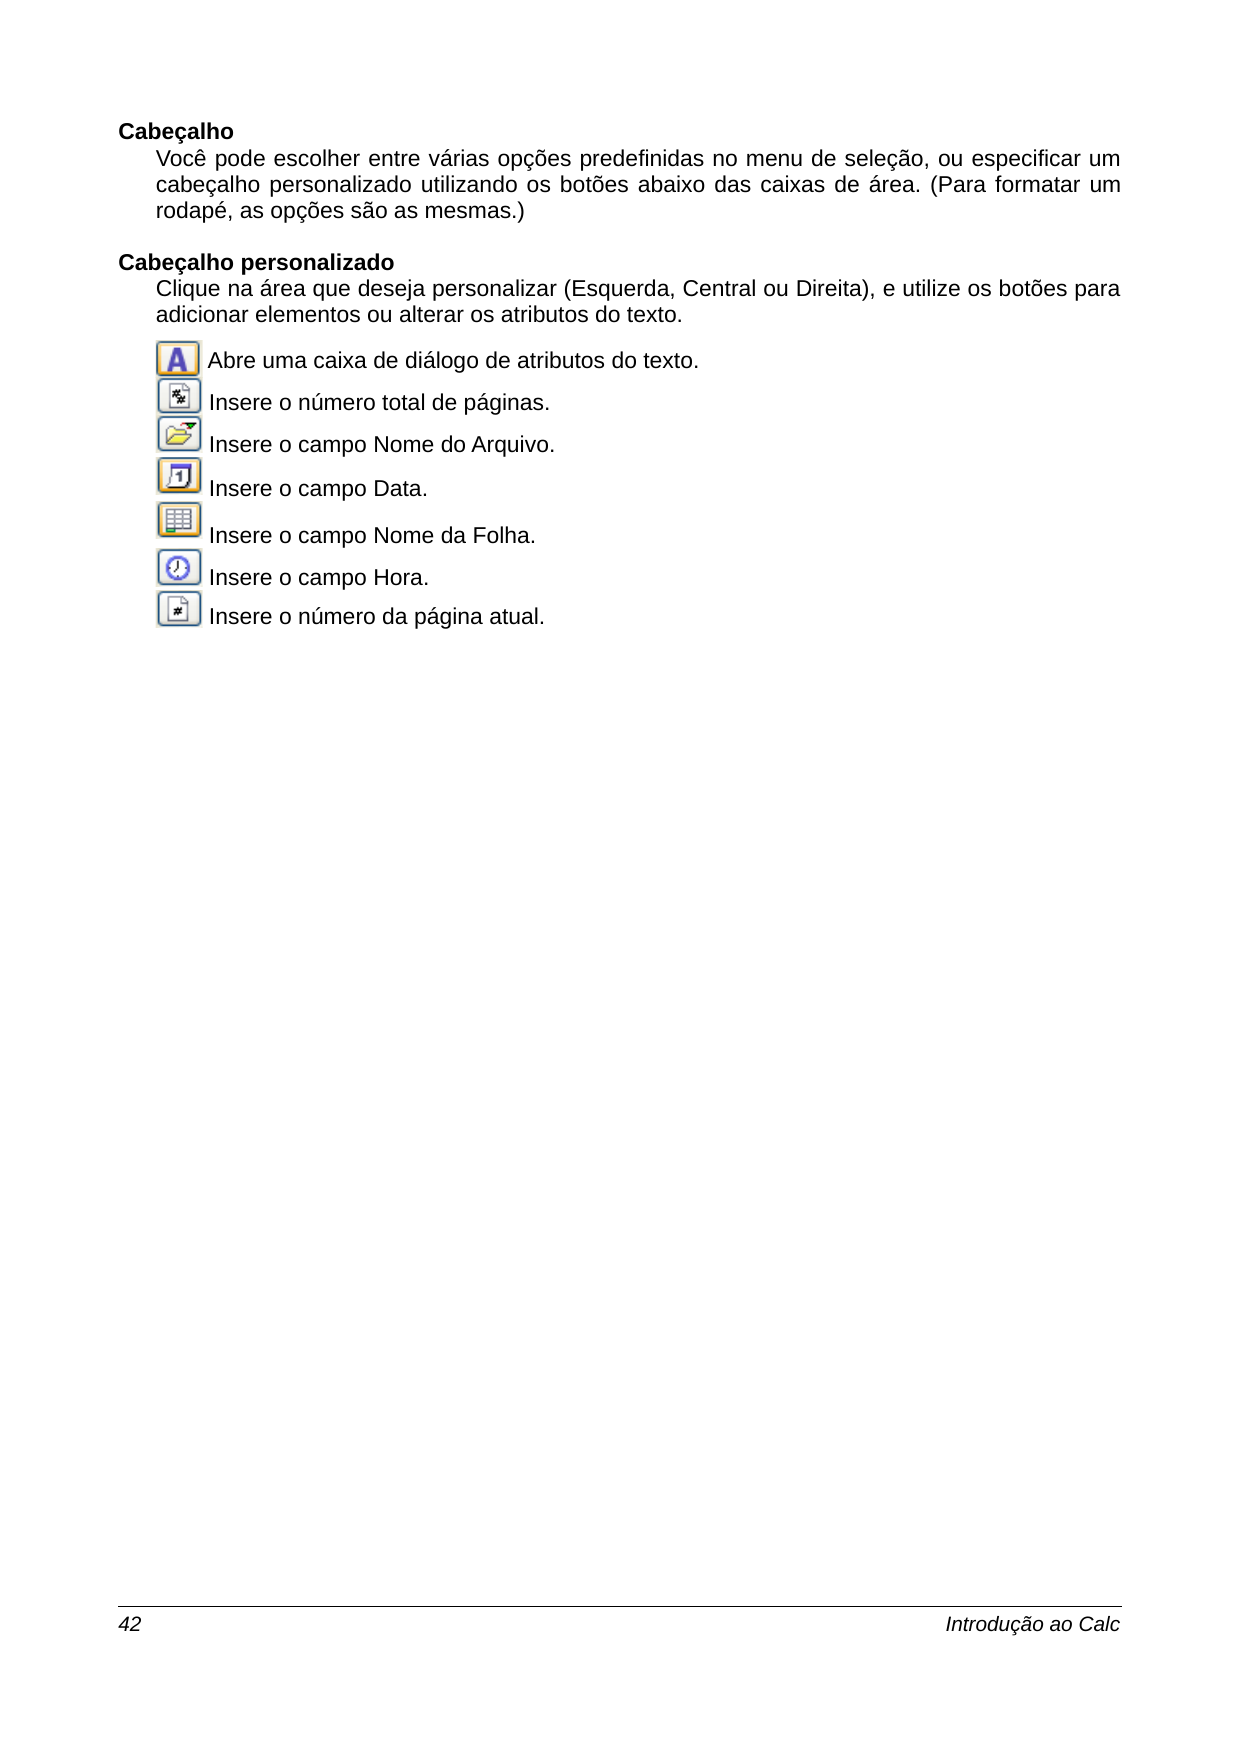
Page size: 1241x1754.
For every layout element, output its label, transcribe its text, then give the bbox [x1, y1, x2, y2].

text Cabeçalho [118, 118, 1122, 144]
picture [155, 548, 203, 587]
text Insere o campo Nome do Arquivo. [156, 416, 1122, 457]
text Você pode escolher entre várias opções predefinidas no menu de seleção, ou especificar um cabeçalho personalizado utilizando os botões abaixo das caixas de área. (Para formatar um rodapé, as opções são as mesmas.) [156, 144, 1122, 223]
text Insere o campo Data. [156, 457, 1122, 501]
text Abre uma caixa de diálogo de atributos do texto. [203, 340, 1122, 377]
picture [155, 340, 203, 453]
text Insere o campo Hora. [156, 549, 1122, 591]
text Insere o número total de páginas. [203, 377, 1122, 416]
picture [155, 590, 203, 628]
text Insere o campo Nome da Folha. [156, 501, 1122, 549]
text Cabeçalho personalizado [118, 248, 1122, 275]
text Insere o número da página atual. [156, 591, 1122, 629]
picture [155, 457, 203, 495]
text Clique na área que deseja personalizar (Esquerda, Central ou Direita), e utilize os botões para adicionar elementos ou alterar os atributos do texto. [156, 275, 1122, 328]
picture [155, 501, 203, 539]
